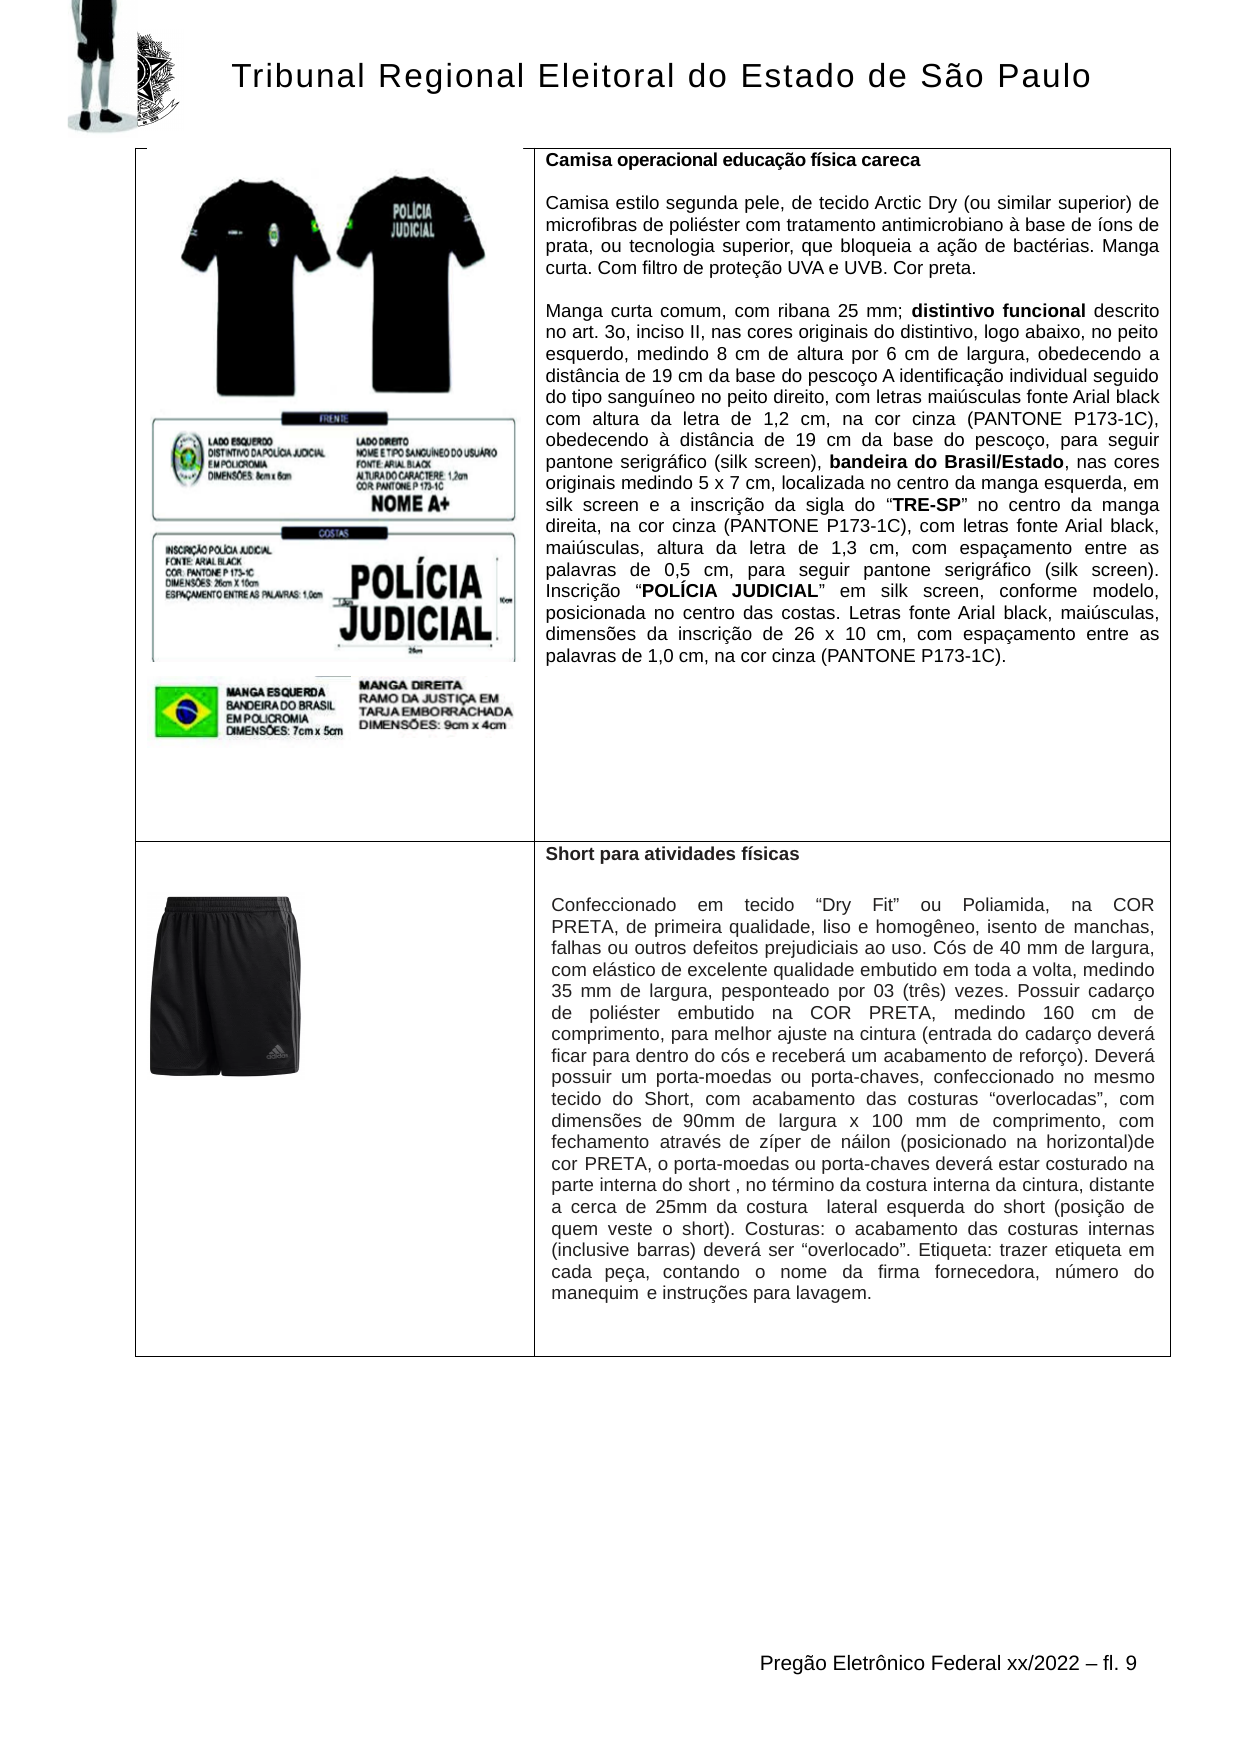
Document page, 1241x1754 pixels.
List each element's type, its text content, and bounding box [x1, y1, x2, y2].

table_cell Camisa operacional educação física careca Camisa estilo segunda pele, de tecido Arctic Dry (ou similar superior) de microfibras de poliéster com tratamento antimicrobiano à base de íons de prata, ou tecnologia superior, que bloqueia a ação de bactérias. Manga curta. Com filtro de proteção UVA e UVB. Cor preta. Manga curta comum, com ribana 25 mm; distintivo funcional descrito no art. 3o, inciso II, nas cores originais do distintivo, logo abaixo, no peito esquerdo, medindo 8 cm de altura por 6 cm de largura, obedecendo a distância de 19 cm da base do pescoço A identificação individual seguido do tipo sanguíneo no peito direito, com letras maiúsculas fonte Arial black com altura da letra de 1,2 cm, na cor cinza (PANTONE P173-1C), obedecendo à distância de 19 cm da base do pescoço, para seguir pantone serigráfico (silk screen), bandeira do Brasil/Estado, nas cores originais medindo 5 x 7 cm, localizada no centro da manga esquerda, em silk screen e a inscrição da sigla do “TRE-SP” no centro da manga direita, na cor cinza (PANTONE P173-1C), com letras fonte Arial black, maiúsculas, altura da letra de 1,3 cm, com espaçamento entre as palavras de 0,5 cm, para seguir pantone serigráfico (silk screen). Inscrição “POLÍCIA JUDICIAL” em silk screen, conforme modelo, posicionada no centro das costas. Letras fonte Arial black, maiúsculas, dimensões da inscrição de 26 x 10 cm, com espaçamento entre as palavras de 1,0 cm, na cor cinza (PANTONE P173-1C). [535, 149, 1170, 841]
table_cell [136, 842, 534, 1356]
table_cell [136, 149, 534, 841]
table_cell Short para atividades físicas Confeccionado em tecido “Dry Fit” ou Poliamida, na COR PRETA, de primeira qualidade, liso e homogêneo, isento de manchas, falhas ou outros defeitos prejudiciais ao uso. Cós de 40 mm de largura, com elástico de excelente qualidade embutido em toda a volta, medindo 35 mm de largura, pesponteado por 03 (três) vezes. Possuir cadarço de poliéster embutido na COR PRETA, medindo 160 cm de comprimento, para melhor ajuste na cintura (entrada do cadarço deverá ficar para dentro do cós e receberá um acabamento de reforço). Deverá possuir um porta-moedas ou porta-chaves, confeccionado no mesmo tecido do Short, com acabamento das costuras “overlocadas”, com dimensões de 90mm de largura x 100 mm de comprimento, com fechamento através de zíper de náilon (posicionado na horizontal)de cor PRETA, o porta-moedas ou porta-chaves deverá estar costurado na parte interna do short , no término da costura interna da cintura, distante a cerca de 25mm da costura lateral esquerda do short (posição de quem veste o short). Costuras: o acabamento das costuras internas (inclusive barras) deverá ser “overlocado”. Etiqueta: trazer etiqueta em cada peça, contando o nome da firma fornecedora, número do manequim e instruções para lavagem. [535, 842, 1170, 1356]
